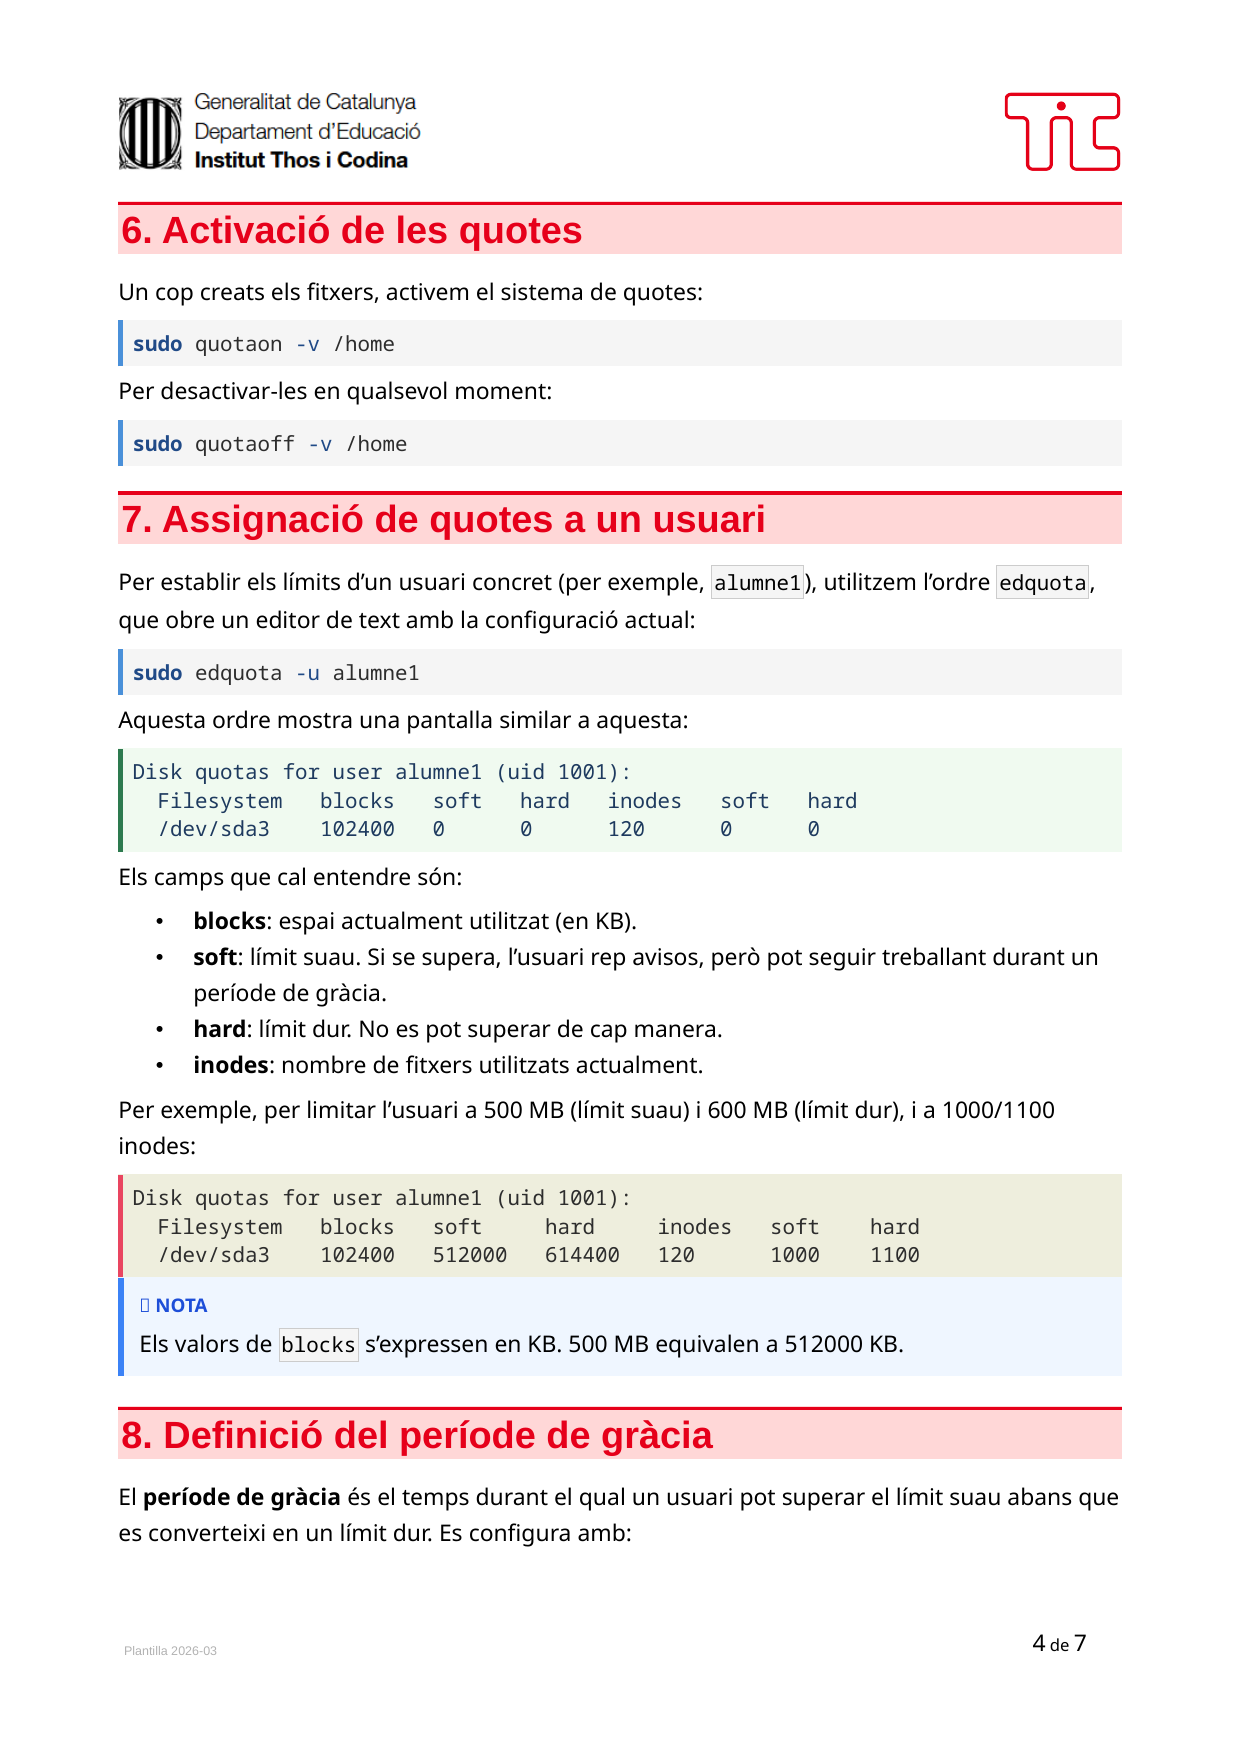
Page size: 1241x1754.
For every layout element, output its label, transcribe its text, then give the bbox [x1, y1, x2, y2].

text Per desactivar-les en qualsevol moment: [118, 375, 1122, 406]
text Filesystem blocks soft hard inodes soft hard [123, 786, 1122, 814]
text El període de gràcia és el temps durant el qual un usuari pot superar el límit suau abans que es converteixi en un límit dur. Es configura amb: [118, 1481, 1122, 1548]
text /dev/sda3 102400 512000 614400 120 1000 1100 [123, 1240, 1122, 1277]
text Un cop creats els fitxers, activem el sistema de quotes: [118, 275, 1122, 307]
text sudo quotaon -v /home [123, 320, 1122, 366]
text Disk quotas for user alumne1 (uid 1001): [118, 1174, 1122, 1212]
text Els camps que cal entendre són: [118, 860, 1122, 892]
subtitle 8. Definició del període de gràcia [118, 1410, 1122, 1459]
picture [1004, 92, 1123, 171]
list hard: límit dur. No es pot superar de cap manera. [156, 1013, 1122, 1044]
text Disk quotas for user alumne1 (uid 1001): [118, 748, 1122, 786]
text sudo quotaoff -v /home [123, 420, 1122, 466]
picture [118, 92, 422, 171]
list inodes: nombre de fitxers utilitzats actualment. [156, 1049, 1122, 1080]
list blocks: espai actualment utilitzat (en KB). [156, 905, 1122, 936]
text Per establir els límits d’un usuari concret (per exemple, alumne1), utilitzem l’ordre edquota, que obre un editor de text amb la configuració actual: [118, 565, 1122, 635]
text sudo edquota -u alumne1 [123, 649, 1122, 695]
text /dev/sda3 102400 0 0 120 0 0 [123, 814, 1122, 852]
text Els valors de blocks s’expressen en KB. 500 MB equivalen a 512000 KB. [124, 1313, 1122, 1376]
text Per exemple, per limitar l’usuari a 500 MB (límit suau) i 600 MB (límit dur), i a 1000/1100 inodes: [118, 1094, 1122, 1161]
list soft: límit suau. Si se supera, l’usuari rep avisos, però pot seguir treballant durant un període de gràcia. [156, 941, 1122, 1008]
text 💡 NOTA [119, 1277, 1122, 1313]
text Filesystem blocks soft hard inodes soft hard [123, 1212, 1122, 1240]
text Aquesta ordre mostra una pantalla similar a aquesta: [118, 704, 1122, 735]
subtitle 6. Activació de les quotes [118, 205, 1122, 254]
subtitle 7. Assignació de quotes a un usuari [118, 495, 1122, 544]
